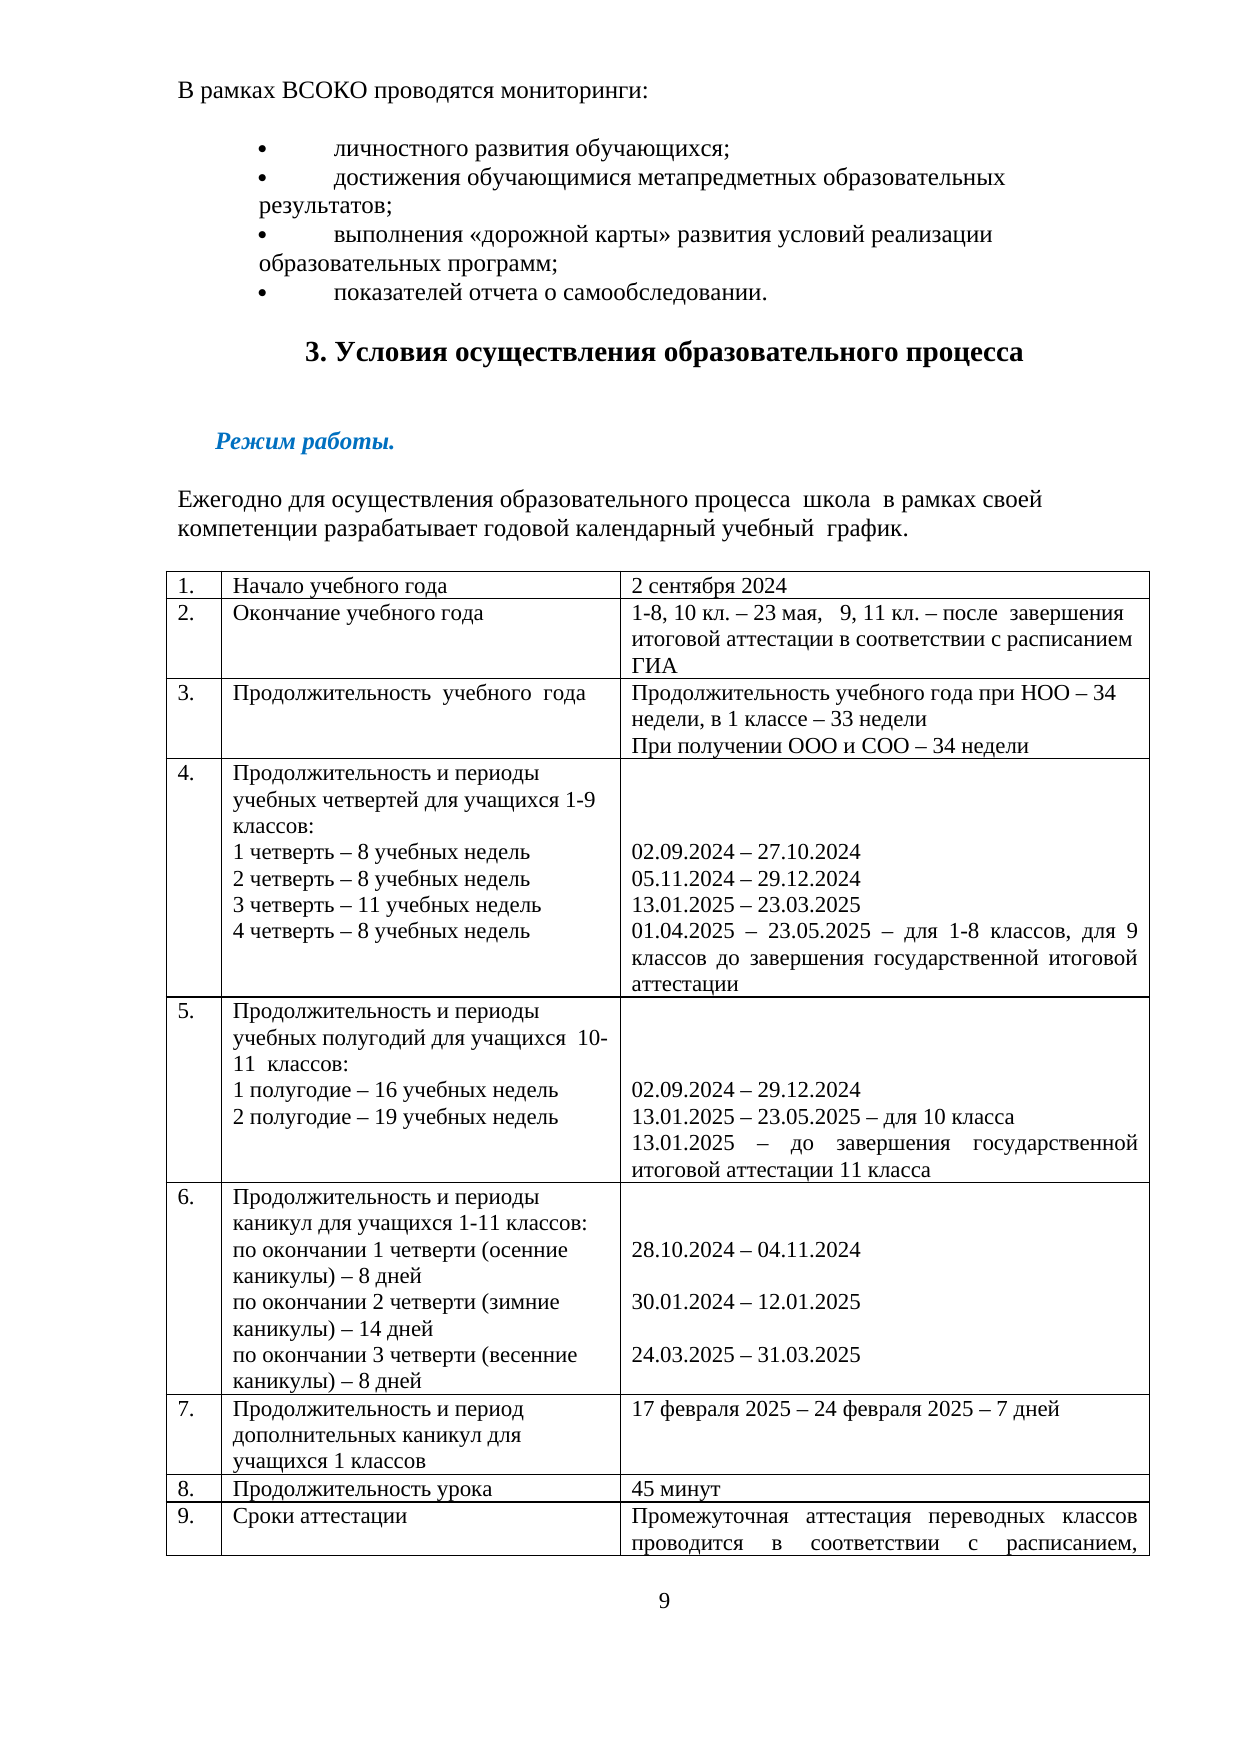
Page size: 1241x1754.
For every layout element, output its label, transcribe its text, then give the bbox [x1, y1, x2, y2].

table_cell Продолжительность учебного года [222, 679, 620, 758]
text 3. Условия осуществления образовательного процесса [177, 334, 1152, 368]
table_cell 8. [167, 1475, 221, 1501]
table_cell Сроки аттестации [222, 1503, 620, 1555]
table_cell 02.09.2024 – 29.12.2024 13.01.2025 – 23.05.2025 – для 10 класса 13.01.2025 – до завершения государственной итоговой аттестации 11 класса [621, 998, 1149, 1182]
table_cell 6. [167, 1183, 221, 1394]
table_cell Продолжительность и период дополнительных каникул для учащихся 1 классов [222, 1395, 620, 1474]
table_cell 28.10.2024 – 04.11.2024 30.01.2024 – 12.01.2025 24.03.2025 – 31.03.2025 [621, 1183, 1149, 1394]
text В рамках ВСОКО проводятся мониторинги: [177, 75, 1152, 104]
table_cell 45 минут [621, 1475, 1149, 1501]
table_cell 3. [167, 679, 221, 758]
table_cell Продолжительность и периоды учебных четвертей для учащихся 1-9 классов: 1 четверть – 8 учебных недель 2 четверть – 8 учебных недель 3 четверть – 11 учебных недель 4 четверть – 8 учебных недель [222, 759, 620, 996]
table_cell Окончание учебного года [222, 599, 620, 678]
table_cell 17 февраля 2025 – 24 февраля 2025 – 7 дней [621, 1395, 1149, 1474]
table_cell Промежуточная аттестация переводных классов проводится в соответствии с расписанием, [621, 1503, 1149, 1555]
table_header 2 сентября 2024 [621, 572, 1149, 598]
table_cell 1-8, 10 кл. – 23 мая, 9, 11 кл. – после завершения итоговой аттестации в соответствии с расписанием ГИА [621, 599, 1149, 678]
table_cell Продолжительность урока [222, 1475, 620, 1501]
table_cell 2. [167, 599, 221, 678]
table_cell 7. [167, 1395, 221, 1474]
table_cell 9. [167, 1503, 221, 1555]
list выполнения «дорожной карты» развития условий реализации образовательных программ; [258, 219, 1133, 277]
table_cell Продолжительность и периоды учебных полугодий для учащихся 10-11 классов: 1 полугодие – 16 учебных недель 2 полугодие – 19 учебных недель [222, 998, 620, 1182]
list достижения обучающимися метапредметных образовательных результатов; [258, 162, 1133, 219]
table_cell 02.09.2024 – 27.10.2024 05.11.2024 – 29.12.2024 13.01.2025 – 23.03.2025 01.04.2025 – 23.05.2025 – для 1-8 классов, для 9 классов до завершения государственной итоговой аттестации [621, 759, 1149, 996]
text Ежегодно для осуществления образовательного процесса школа в рамках своей компетенции разрабатывает годовой календарный учебный график. [177, 484, 1152, 542]
table_header 1. [167, 572, 221, 598]
table_cell 4. [167, 759, 221, 996]
table_cell Продолжительность и периоды каникул для учащихся 1-11 классов: по окончании 1 четверти (осенние каникулы) – 8 дней по окончании 2 четверти (зимние каникулы) – 14 дней по окончании 3 четверти (весенние каникулы) – 8 дней [222, 1183, 620, 1394]
text Режим работы. [215, 426, 1152, 455]
table_header Начало учебного года [222, 572, 620, 598]
list показателей отчета о самообследовании. [258, 277, 1133, 305]
table_cell 5. [167, 998, 221, 1182]
table_cell Продолжительность учебного года при НОО – 34 недели, в 1 классе – 33 недели При получении ООО и СОО – 34 недели [621, 679, 1149, 758]
list личностного развития обучающихся; [258, 133, 1133, 162]
